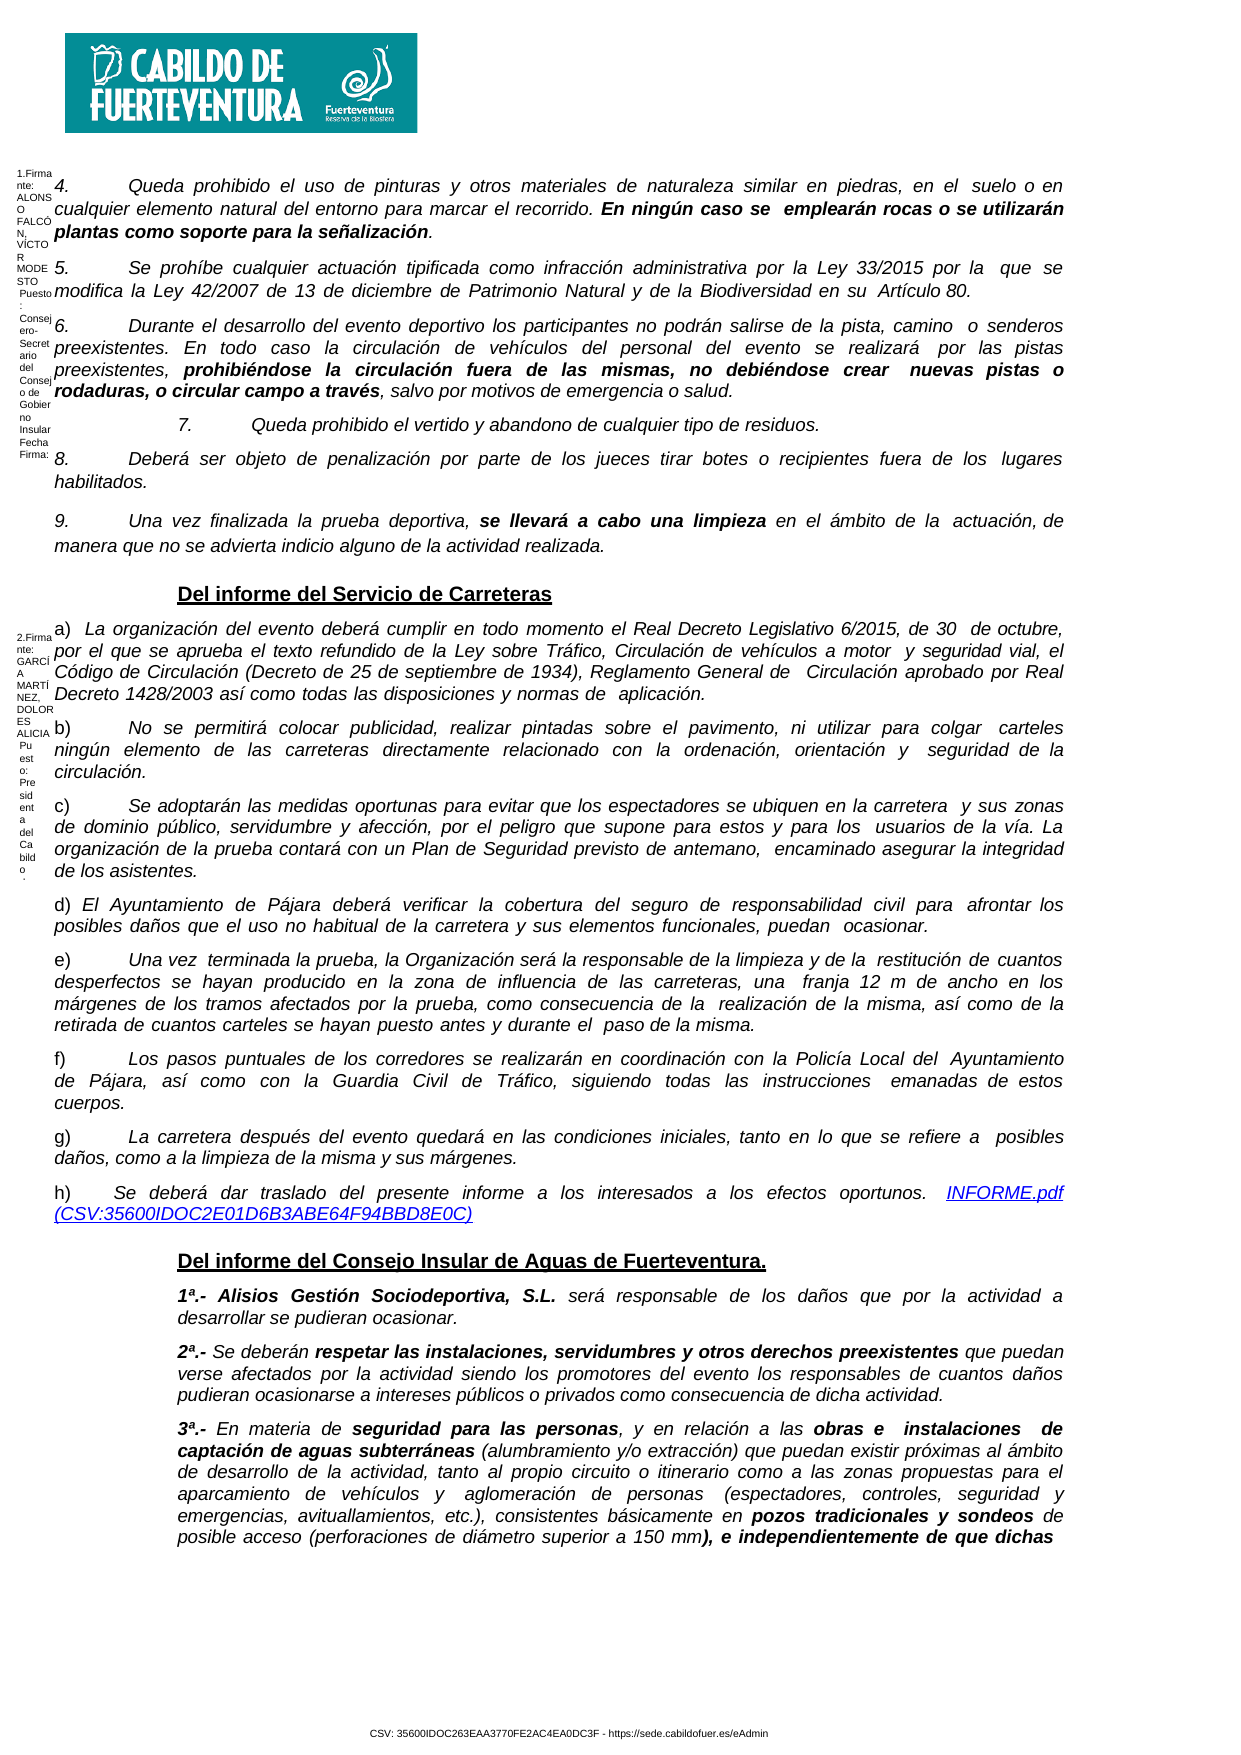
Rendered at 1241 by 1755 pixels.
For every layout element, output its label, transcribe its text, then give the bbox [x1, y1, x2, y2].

subtitle Del informe del Servicio de Carreteras [177, 581, 1241, 605]
list 1.Firmante: ALONSO FALCÓN, VÍCTOR MODESTO [17, 167, 54, 287]
list Queda prohibido el vertido y abandono de cualquier tipo de residuos. [177, 414, 1241, 436]
text 1ª.- Alisios Gestión Sociodeportiva, S.L. será responsable de los daños que por la actividad a desarrollar se pudieran ocasionar. [177, 1285, 1064, 1328]
list Queda prohibido el uso de pinturas y otros materiales de naturaleza similar en piedras, en el suelo o en cualquier elemento natural del entorno para marcar el recorrido. En ningún caso se emplearán rocas o se utilizarán plantas como soporte para la señalización. [54, 175, 1064, 243]
subtitle Del informe del Consejo Insular de Aguas de Fuerteventura. [177, 1248, 1241, 1272]
list Una vez terminada la prueba, la Organización será la responsable de la limpieza y de la restitución de cuantos desperfectos se hayan producido en la zona de influencia de las carreteras, una franja 12 m de ancho en los márgenes de los tramos afectados por la prueba, como consecuencia de la realización de la misma, así como de la retirada de cuantos carteles se hayan puesto antes y durante el paso de la misma. [54, 949, 1064, 1036]
list Durante el desarrollo del evento deportivo los participantes no podrán salirse de la pista, camino o senderos preexistentes. En todo caso la circulación de vehículos del personal del evento se realizará por las pistas preexistentes, prohibiéndose la circulación fuera de las mismas, no debiéndose crear nuevas pistas o rodaduras, o circular campo a través, salvo por motivos de emergencia o salud. [54, 315, 1064, 402]
list Puesto: Consejero-Secretario del Consejo de Gobierno Insular Fecha Firma: 02/10/2025 10:54:07 [19, 288, 52, 463]
list El Ayuntamiento de Pájara deberá verificar la cobertura del seguro de responsabilidad civil para afrontar los posibles daños que el uso no habitual de la carretera y sus elementos funcionales, puedan ocasionar. [54, 893, 1064, 937]
list Los pasos puntuales de los corredores se realizarán en coordinación con la Policía Local del Ayuntamiento de Pájara, así como con la Guardia Civil de Tráfico, siguiendo todas las instrucciones emanadas de estos cuerpos. [54, 1048, 1064, 1113]
list No se permitirá colocar publicidad, realizar pintadas sobre el pavimento, ni utilizar para colgar carteles ningún elemento de las carreteras directamente relacionado con la ordenación, orientación y seguridad de la circulación. [54, 717, 1064, 782]
list La organización del evento deberá cumplir en todo momento el Real Decreto Legislativo 6/2015, de 30 de octubre, por el que se aprueba el texto refundido de la Ley sobre Tráfico, Circulación de vehículos a motor y seguridad vial, el Código de Circulación (Decreto de 25 de septiembre de 1934), Reglamento General de Circulación aprobado por Real Decreto 1428/2003 así como todas las disposiciones y normas de aplicación. [54, 618, 1064, 704]
list Una vez finalizada la prueba deportiva, se llevará a cabo una limpieza en el ámbito de la actuación, de manera que no se advierta indicio alguno de la actividad realizada. [54, 510, 1064, 557]
list [14, 631, 54, 879]
list Se adoptarán las medidas oportunas para evitar que los espectadores se ubiquen en la carretera y sus zonas de dominio público, servidumbre y afección, por el peligro que supone para estos y para los usuarios de la vía. La organización de la prueba contará con un Plan de Seguridad previsto de antemano, encaminado asegurar la integridad de los asistentes. [54, 794, 1064, 881]
list Se deberá dar traslado del presente informe a los interesados a los efectos oportunos. INFORME.pdf (CSV:35600IDOC2E01D6B3ABE64F94BBD8E0C) [54, 1181, 1064, 1225]
list Puesto: Presidenta del Cabildo de Fuerteventura Fecha Firma: 02/10/2025 10:59:00 [19, 740, 36, 879]
text 2ª.- Se deberán respetar las instalaciones, servidumbres y otros derechos preexistentes que puedan verse afectados por la actividad siendo los promotores del evento los responsables de cuantos daños pudieran ocasionarse a intereses públicos o privados como consecuencia de dicha actividad. [177, 1341, 1064, 1406]
text 3ª.- En materia de seguridad para las personas, y en relación a las obras e instalaciones de captación de aguas subterráneas (alumbramiento y/o extracción) que puedan existir próximas al ámbito de desarrollo de la actividad, tanto al propio circuito o itinerario como a las zonas propuestas para el aparcamiento de vehículos y aglomeración de personas (espectadores, controles, seguridad y emergencias, avituallamientos, etc.), consistentes básicamente en pozos tradicionales y sondeos de posible acceso (perforaciones de diámetro superior a 150 mm), e independientemente de que dichas [177, 1418, 1064, 1548]
list Deberá ser objeto de penalización por parte de los jueces tirar botes o recipientes fuera de los lugares habilitados. [54, 448, 1064, 493]
list [14, 167, 54, 463]
list Se prohíbe cualquier actuación tipificada como infracción administrativa por la Ley 33/2015 por la que se modifica la Ley 42/2007 de 13 de diciembre de Patrimonio Natural y de la Biodiversidad en su Artículo 80. [54, 257, 1064, 301]
list 2.Firmante: GARCÍA MARTÍNEZ, DOLORES ALICIA [17, 631, 54, 739]
list La carretera después del evento quedará en las condiciones iniciales, tanto en lo que se refiere a posibles daños, como a la limpieza de la misma y sus márgenes. [54, 1126, 1064, 1169]
